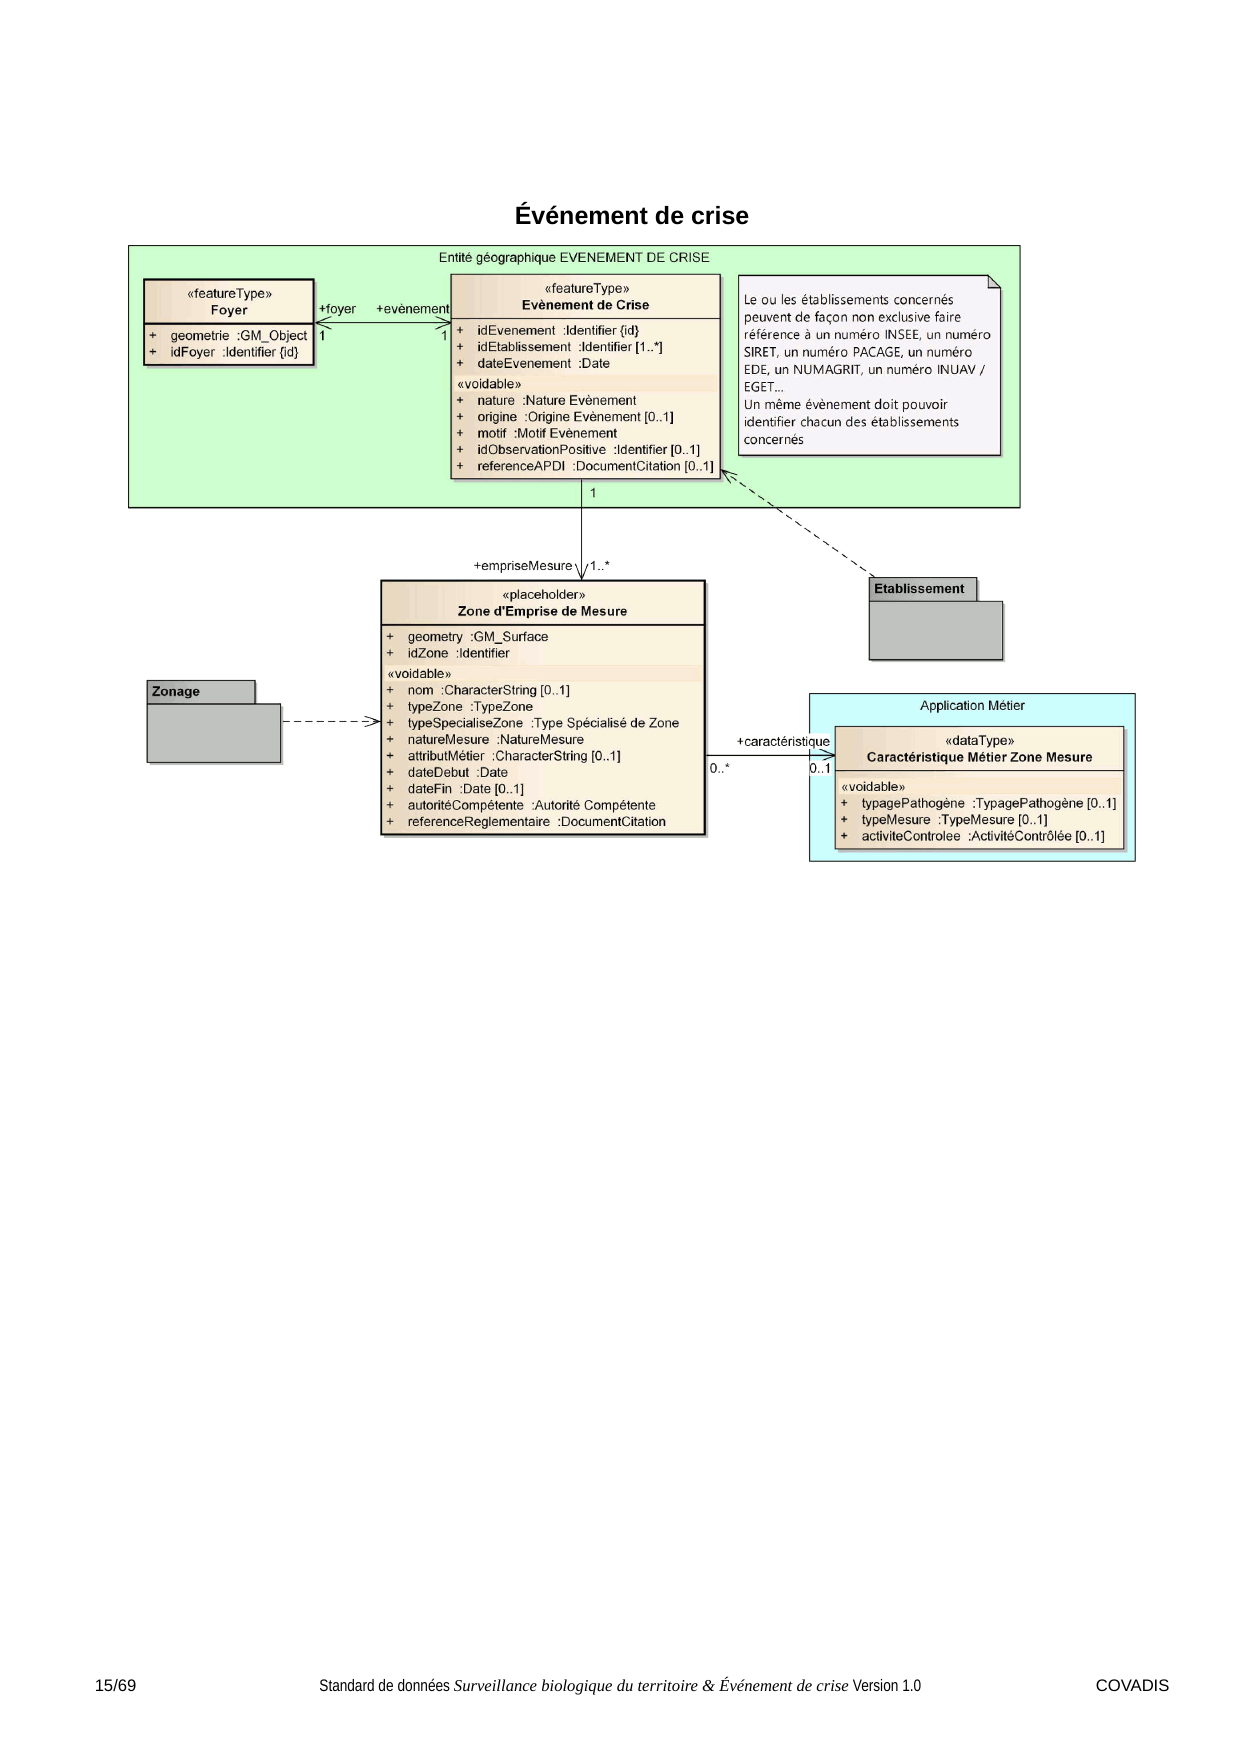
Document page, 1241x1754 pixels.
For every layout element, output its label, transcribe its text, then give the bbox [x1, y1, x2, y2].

text Événement de crise [94, 201, 1169, 229]
picture [118, 235, 1146, 872]
